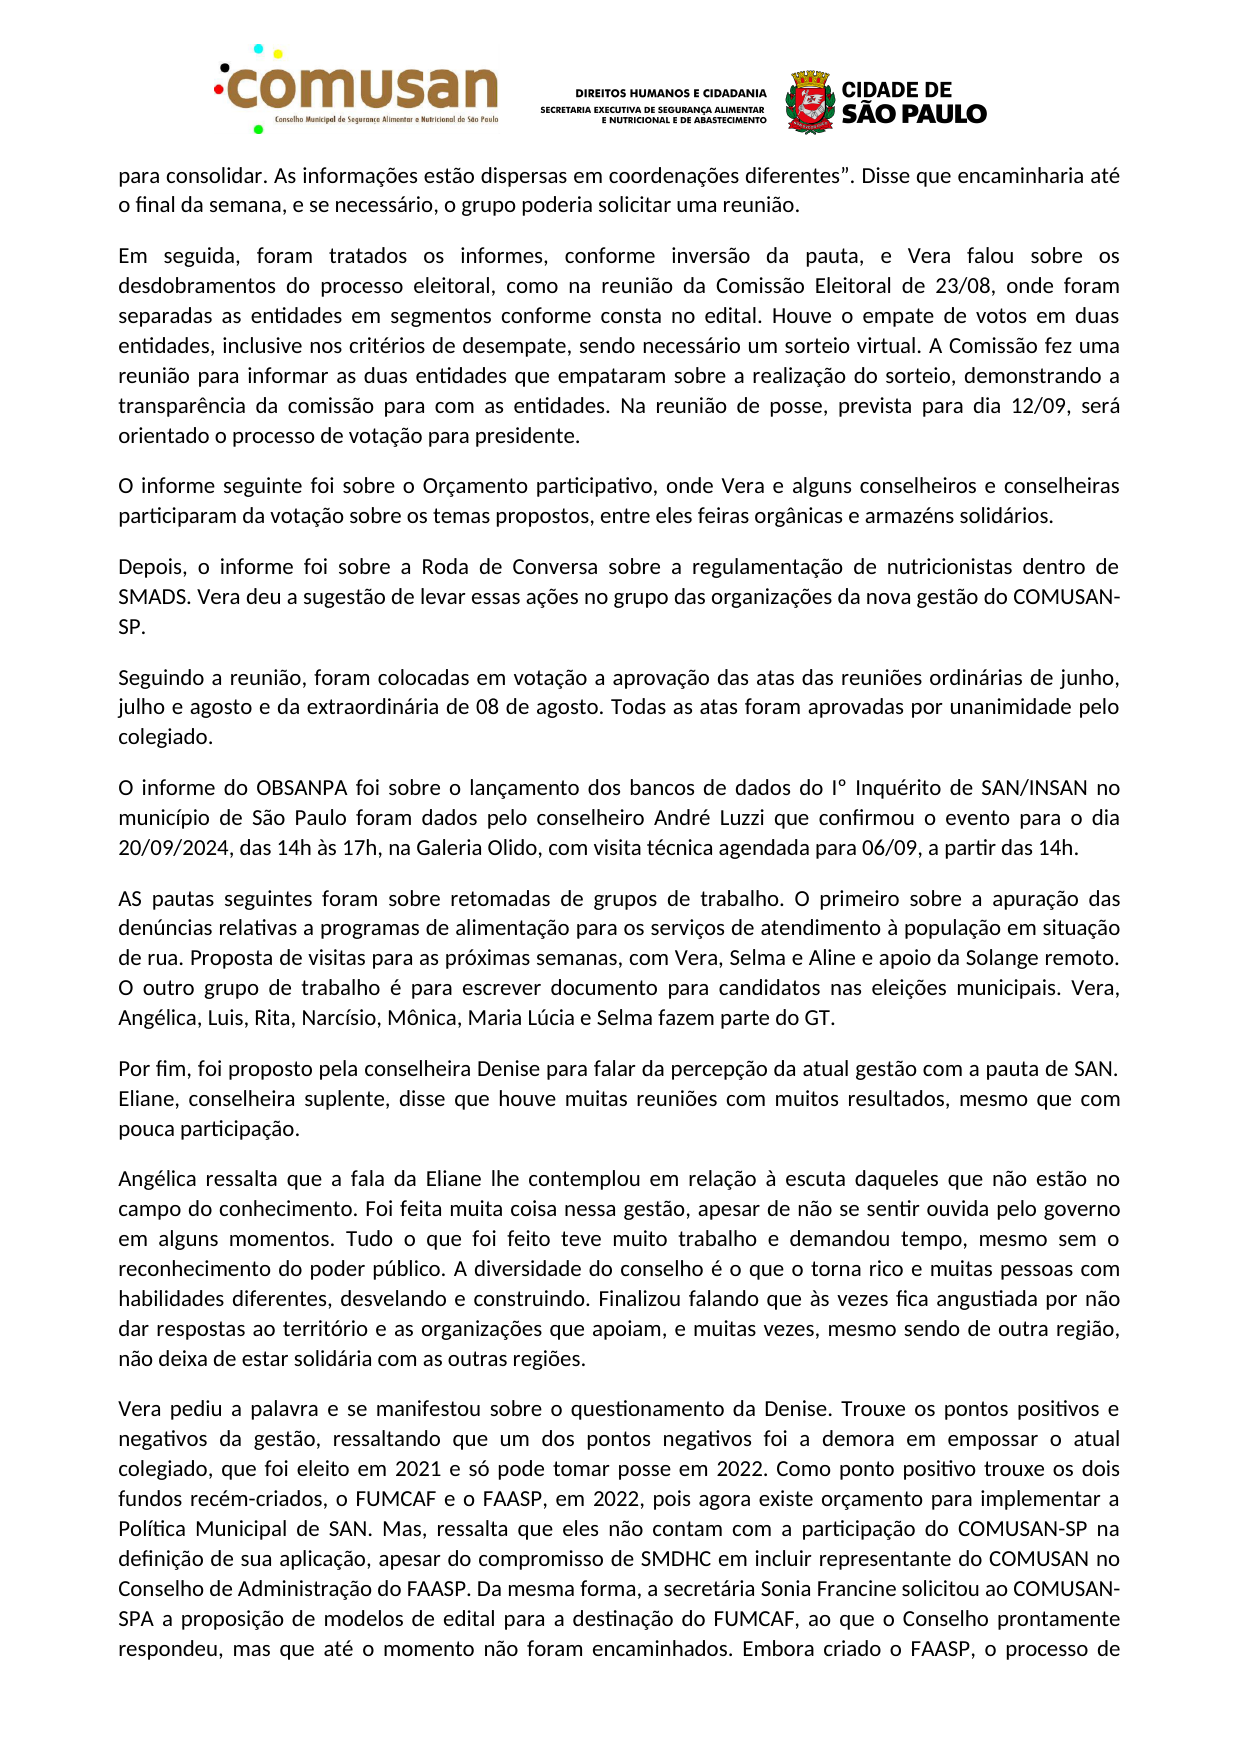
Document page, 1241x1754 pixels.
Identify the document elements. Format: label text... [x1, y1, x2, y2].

text O informe do OBSANPA foi sobre o lançamento dos bancos de dados do Iº Inquérito de SAN/INSAN no município de São Paulo foram dados pelo conselheiro André Luzzi que confirmou o evento para o dia 20/09/2024, das 14h às 17h, na Galeria Olido, com visita técnica agendada para 06/09, a partir das 14h. [118, 773, 1122, 861]
text Angélica ressalta que a fala da Eliane lhe contemplou em relação à escuta daqueles que não estão no campo do conhecimento. Foi feita muita coisa nessa gestão, apesar de não se sentir ouvida pelo governo em alguns momentos. Tudo o que foi feito teve muito trabalho e demandou tempo, mesmo sem o reconhecimento do poder público. A diversidade do conselho é o que o torna rico e muitas pessoas com habilidades diferentes, desvelando e construindo. Finalizou falando que às vezes fica angustiada por não dar respostas ao território e as organizações que apoiam, e muitas vezes, mesmo sendo de outra região, não deixa de estar solidária com as outras regiões. [118, 1164, 1122, 1372]
text AS pautas seguintes foram sobre retomadas de grupos de trabalho. O primeiro sobre a apuração das denúncias relativas a programas de alimentação para os serviços de atendimento à população em situação de rua. Proposta de visitas para as próximas semanas, com Vera, Selma e Aline e apoio da Solange remoto. O outro grupo de trabalho é para escrever documento para candidatos nas eleições municipais. Vera, Angélica, Luis, Rita, Narcísio, Mônica, Maria Lúcia e Selma fazem parte do GT. [118, 884, 1122, 1031]
text Vera pediu a palavra e se manifestou sobre o questionamento da Denise. Trouxe os pontos positivos e negativos da gestão, ressaltando que um dos pontos negativos foi a demora em empossar o atual colegiado, que foi eleito em 2021 e só pode tomar posse em 2022. Como ponto positivo trouxe os dois fundos recém-criados, o FUMCAF e o FAASP, em 2022, pois agora existe orçamento para implementar a Política Municipal de SAN. Mas, ressalta que eles não contam com a participação do COMUSAN-SP na definição de sua aplicação, apesar do compromisso de SMDHC em incluir representante do COMUSAN no Conselho de Administração do FAASP. Da mesma forma, a secretária Sonia Francine solicitou ao COMUSAN-SPA a proposição de modelos de edital para a destinação do FUMCAF, ao que o Conselho prontamente respondeu, mas que até o momento não foram encaminhados. Embora criado o FAASP, o processo de [118, 1394, 1122, 1662]
text Em seguida, foram tratados os informes, conforme inversão da pauta, e Vera falou sobre os desdobramentos do processo eleitoral, como na reunião da Comissão Eleitoral de 23/08, onde foram separadas as entidades em segmentos conforme consta no edital. Houve o empate de votos em duas entidades, inclusive nos critérios de desempate, sendo necessário um sorteio virtual. A Comissão fez uma reunião para informar as duas entidades que empataram sobre a realização do sorteio, demonstrando a transparência da comissão para com as entidades. Na reunião de posse, prevista para dia 12/09, será orientado o processo de votação para presidente. [118, 241, 1122, 449]
text Seguindo a reunião, foram colocadas em votação a aprovação das atas das reuniões ordinárias de junho, julho e agosto e da extraordinária de 08 de agosto. Todas as atas foram aprovadas por unanimidade pelo colegiado. [118, 663, 1122, 750]
text para consolidar. As informações estão dispersas em coordenações diferentes”. Disse que encaminharia até o final da semana, e se necessário, o grupo poderia solicitar uma reunião. [118, 161, 1122, 219]
text Depois, o informe foi sobre a Roda de Conversa sobre a regulamentação de nutricionistas dentro de SMADS. Vera deu a sugestão de levar essas ações no grupo das organizações da nova gestão do COMUSAN-SP. [118, 552, 1122, 640]
text O informe seguinte foi sobre o Orçamento participativo, onde Vera e alguns conselheiros e conselheiras participaram da votação sobre os temas propostos, entre eles feiras orgânicas e armazéns solidários. [118, 471, 1122, 529]
text Por fim, foi proposto pela conselheira Denise para falar da percepção da atual gestão com a pauta de SAN. Eliane, conselheira suplente, disse que houve muitas reuniões com muitos resultados, mesmo que com pouca participação. [118, 1054, 1122, 1142]
